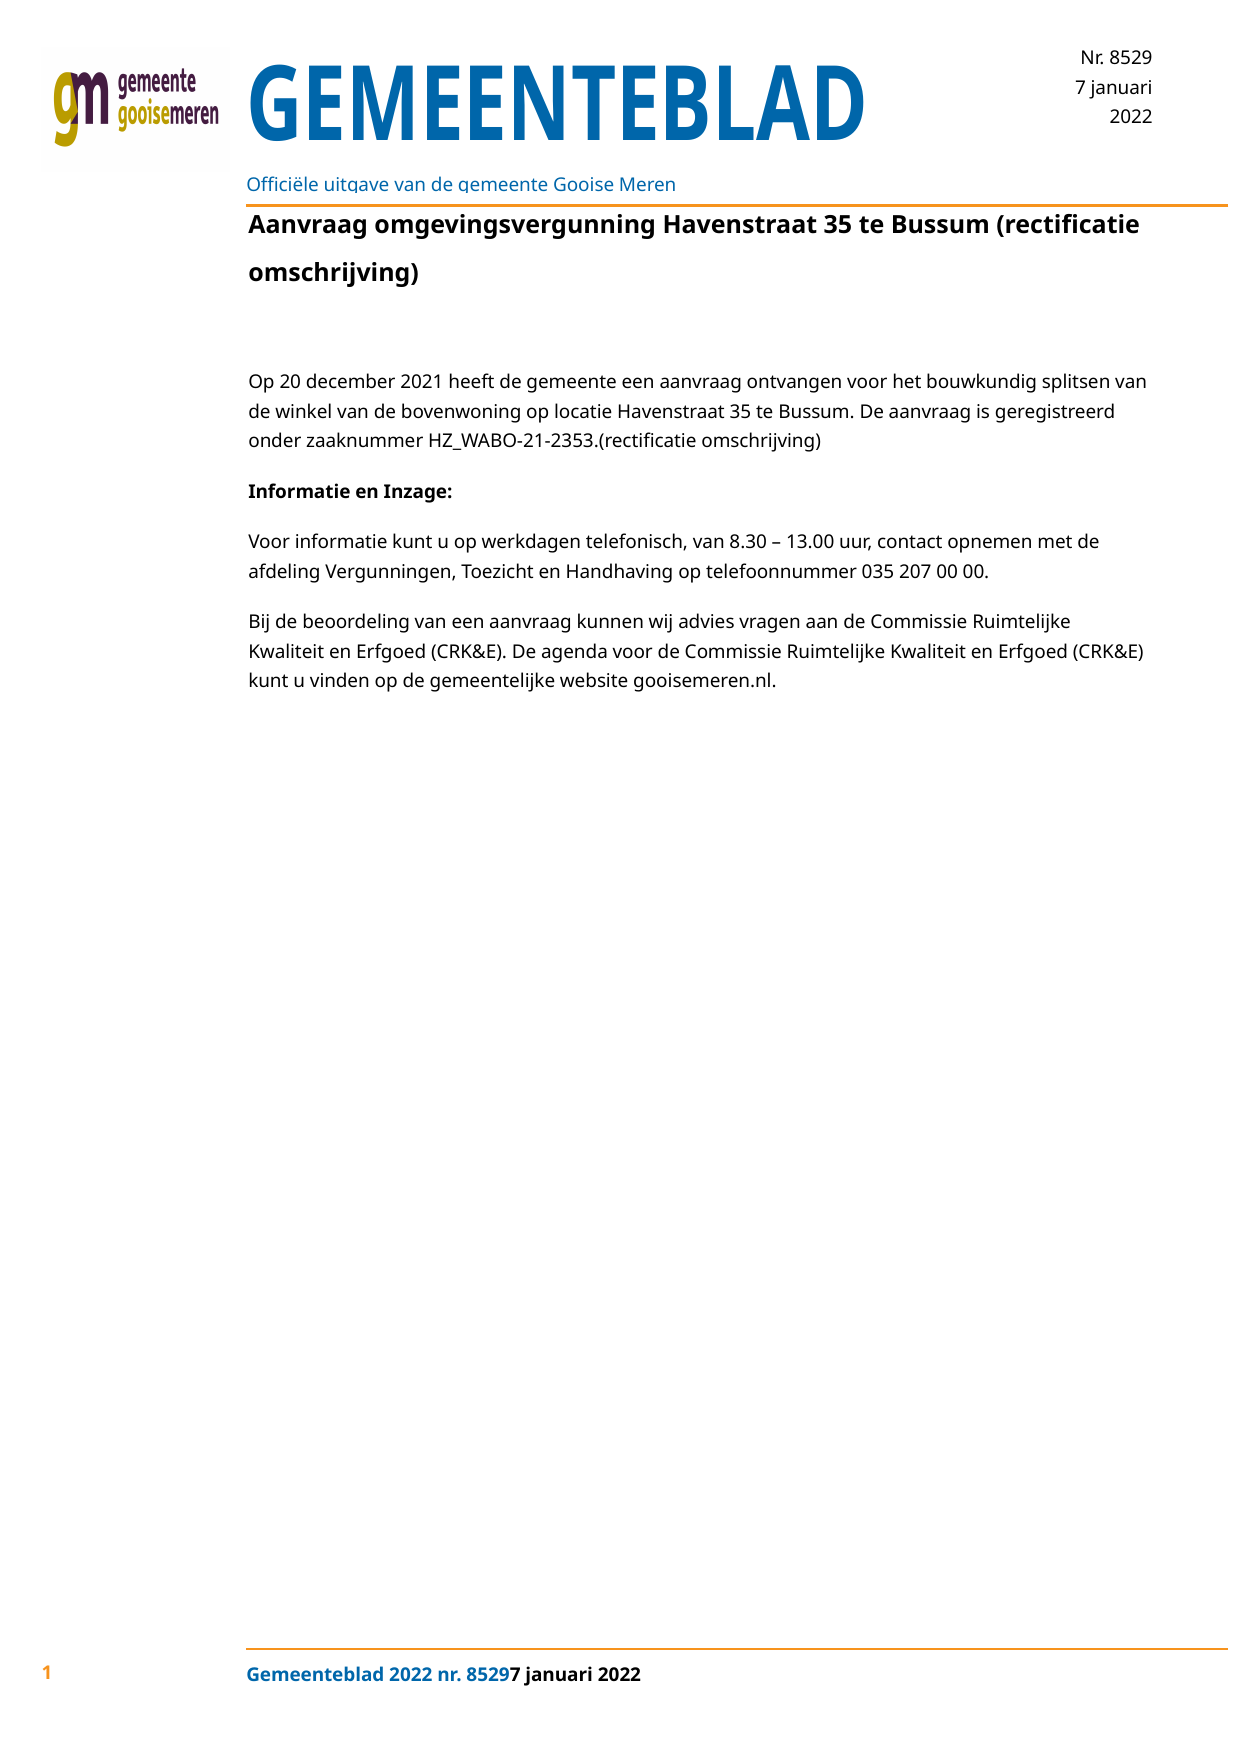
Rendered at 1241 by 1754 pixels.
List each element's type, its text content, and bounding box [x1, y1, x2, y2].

text Aanvraag omgevingsvergunning Havenstraat 35 te Bussum (rectificatie omschrijving) [248, 207, 1152, 288]
picture [41, 47, 231, 172]
text Bij de beoordeling van een aanvraag kunnen wij advies vragen aan de Commissie Ruimtelijke Kwaliteit en Erfgoed (CRK&E). De agenda voor de Commissie Ruimtelijke Kwaliteit en Erfgoed (CRK&E) kunt u vinden op de gemeentelijke website gooisemeren.nl. [248, 608, 1152, 693]
text Informatie en Inzage: [248, 478, 1152, 504]
text Voor informatie kunt u op werkdagen telefonisch, van 8.30 – 13.00 uur, contact opnemen met de afdeling Vergunningen, Toezicht en Handhaving op telefoonnummer 035 207 00 00. [248, 528, 1152, 584]
text Op 20 december 2021 heeft de gemeente een aanvraag ontvangen voor het bouwkundig splitsen van de winkel van de bovenwoning op locatie Havenstraat 35 te Bussum. De aanvraag is geregistreerd onder zaaknummer HZ_WABO-21-2353.(rectificatie omschrijving) [248, 368, 1152, 453]
